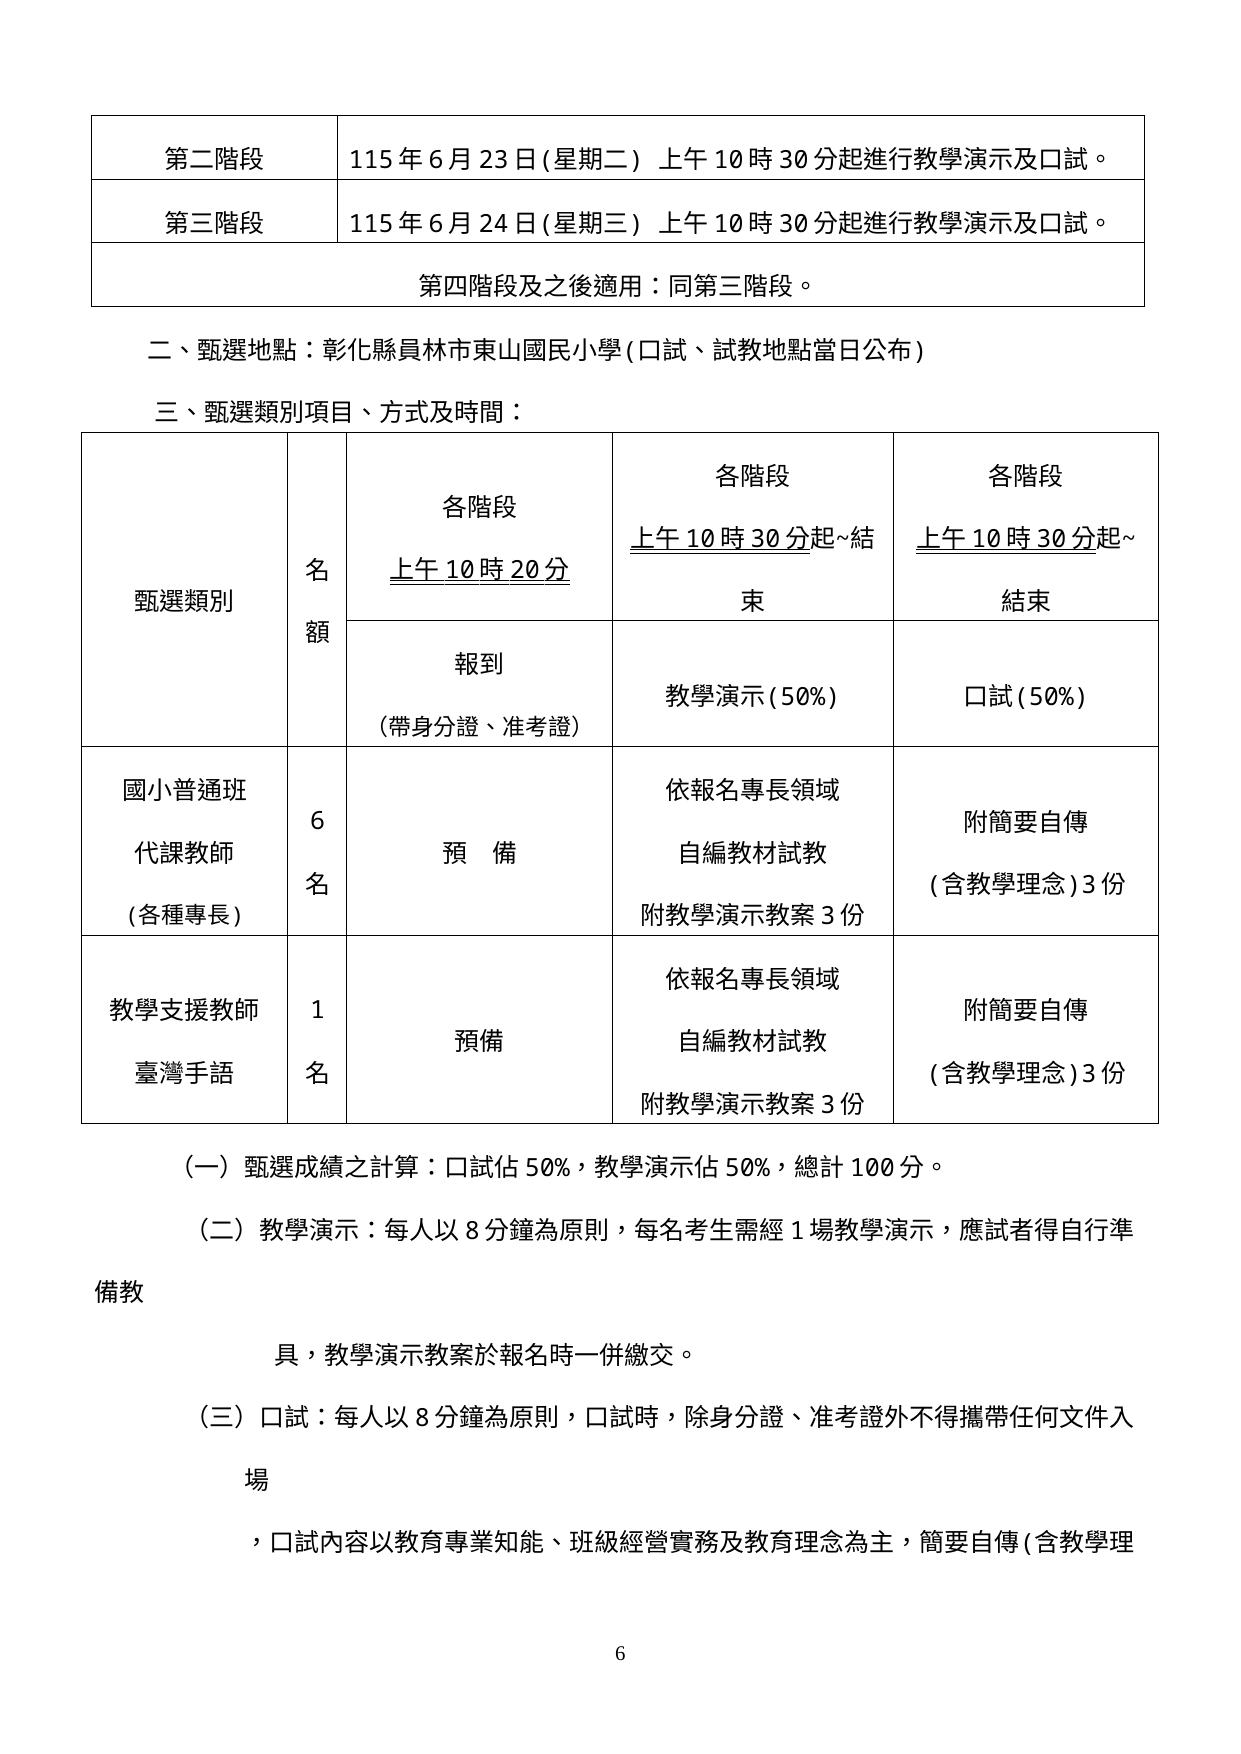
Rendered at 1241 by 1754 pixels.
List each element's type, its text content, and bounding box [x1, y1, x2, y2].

table_cell 第四階段及之後適用：同第三階段。 [92, 243, 1144, 306]
table_cell 國小普通班 代課教師 (各種專長) [82, 747, 287, 935]
table_cell 依報名專長領域 自編教材試教 附教學演示教案3份 [613, 747, 893, 935]
table_header 各階段 上午10時20分 [347, 433, 612, 620]
table_cell 1名 [288, 936, 346, 1123]
table_cell 預 備 [347, 747, 612, 935]
table_header 各階段 上午10時30分起~結束 [894, 433, 1158, 620]
table_cell 依報名專長領域 自編教材試教 附教學演示教案3份 [613, 936, 893, 1123]
table_cell 115年6月23日(星期二) 上午10時30分起進行教學演示及口試。 [338, 116, 1144, 178]
table_cell 第二階段 [92, 116, 337, 178]
table_cell 口試(50%) [894, 621, 1158, 746]
table_cell 115年6月24日(星期三) 上午10時30分起進行教學演示及口試。 [338, 180, 1144, 242]
table_cell 教學演示(50%) [613, 621, 893, 746]
table_cell 預備 [347, 936, 612, 1123]
table_header 名額 [288, 433, 346, 746]
table_cell 6名 [288, 747, 346, 935]
table_cell 第三階段 [92, 180, 337, 242]
table_cell 報到 （帶身分證、准考證） [347, 621, 612, 746]
text （一）甄選成績之計算：口試佔50%，教學演示佔50%，總計100分。 [169, 1124, 1146, 1187]
table_cell 附簡要自傳 (含教學理念)3份 [894, 747, 1158, 935]
text 三、甄選類別項目、方式及時間： [94, 369, 1161, 432]
text （二）教學演示：每人以8分鐘為原則，每名考生需經1場教學演示，應試者得自行準備教 具，教學演示教案於報名時一併繳交。 [94, 1187, 1146, 1374]
table_header 各階段 上午10時30分起~結束 [613, 433, 893, 620]
table_header 甄選類別 [82, 433, 287, 746]
text （三）口試：每人以8分鐘為原則，口試時，除身分證、准考證外不得攜帶任何文件入場 ，口試內容以教育專業知能、班級經營實務及教育理念為主，簡要自傳(含教學理 [94, 1374, 1146, 1562]
table_cell 附簡要自傳 (含教學理念)3份 [894, 936, 1158, 1123]
text 二、甄選地點：彰化縣員林市東山國民小學(口試、試教地點當日公布) [132, 307, 1146, 369]
table_cell 教學支援教師 臺灣手語 [82, 936, 287, 1123]
